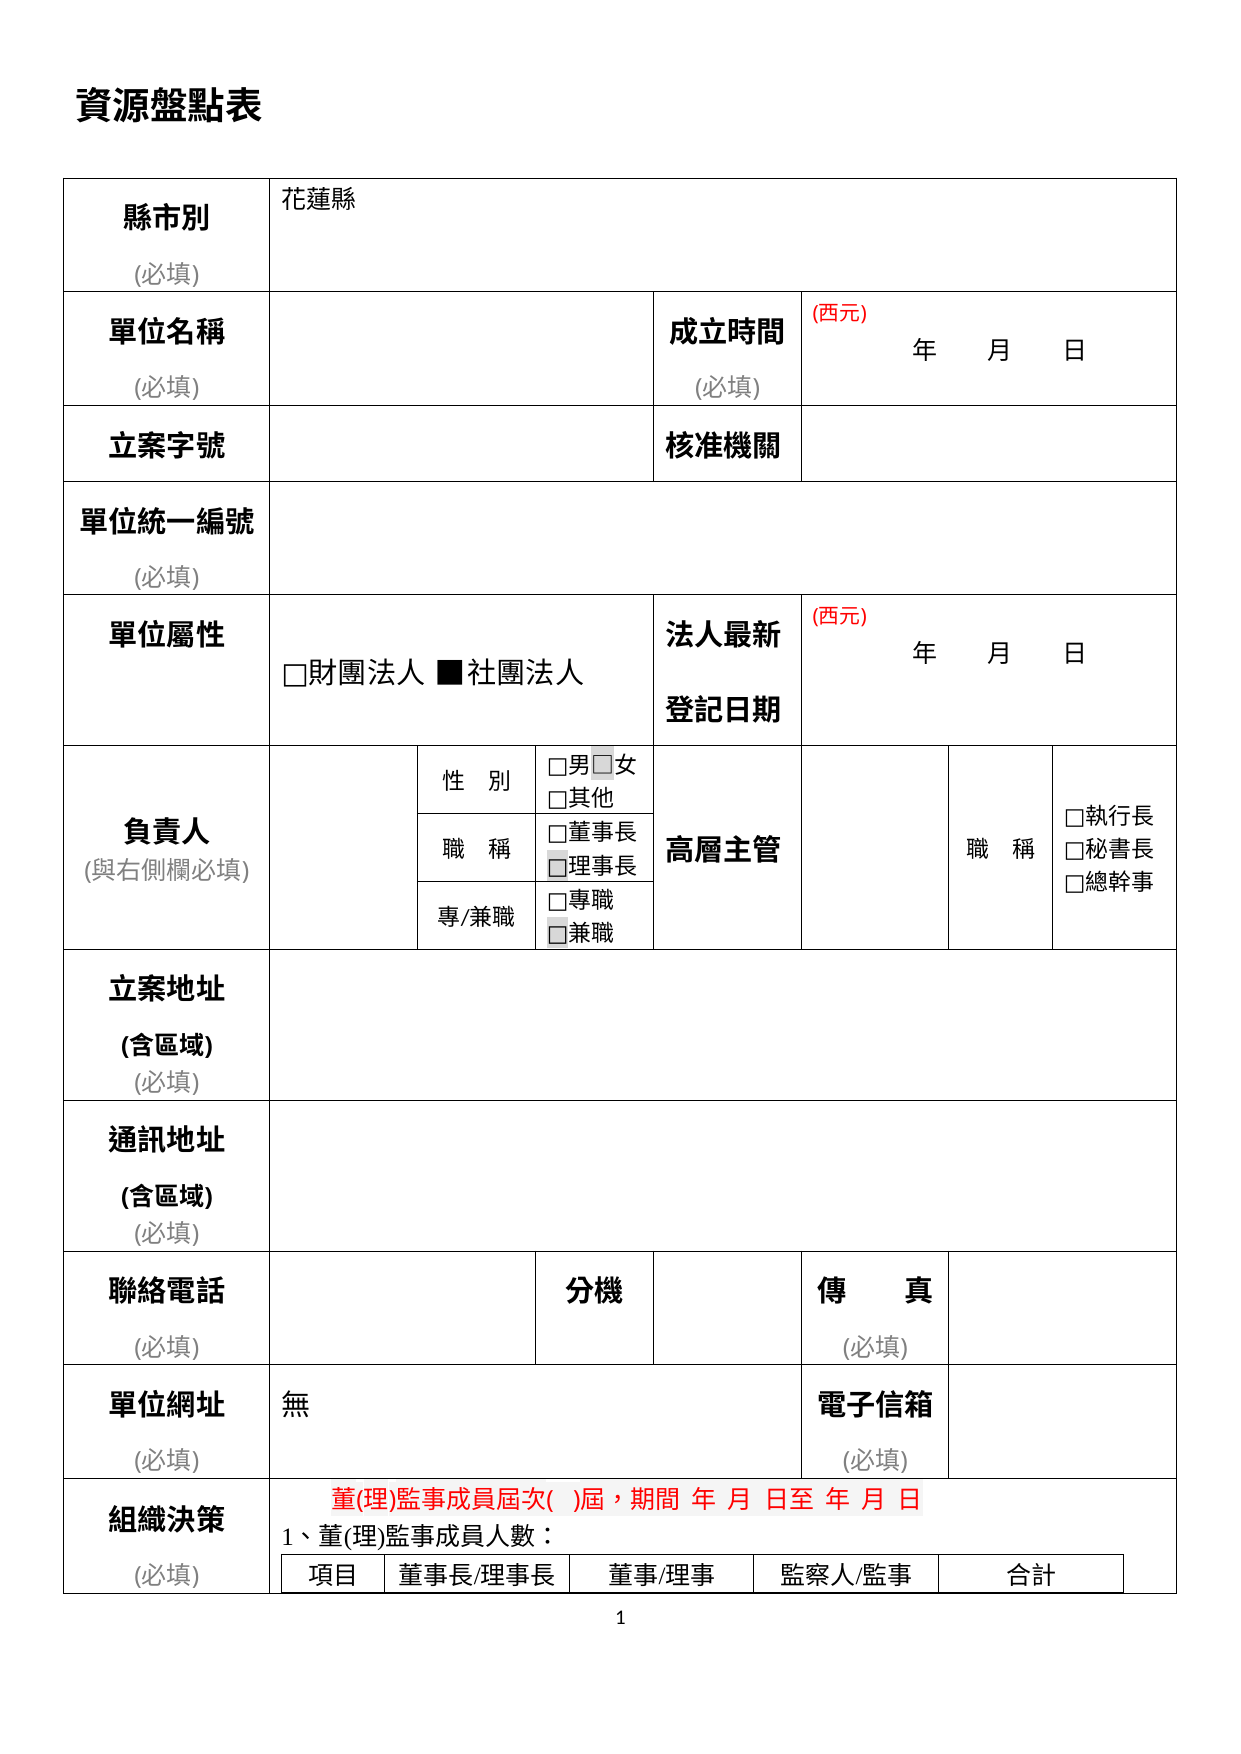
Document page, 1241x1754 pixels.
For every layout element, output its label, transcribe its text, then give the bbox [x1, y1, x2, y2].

table_cell 職 稱 [418, 814, 535, 881]
table_cell 立案地址 (含區域) (必填) [64, 950, 269, 1099]
table_cell 負責人 (與右側欄必填) [64, 746, 269, 948]
table_cell 單位統一編號 (必填) [64, 482, 269, 594]
table_header 董事長/理事長 [385, 1555, 569, 1592]
table_cell [949, 1252, 1176, 1364]
table_header 董事/理事 [570, 1555, 753, 1592]
table_cell 核准機關 [654, 406, 801, 481]
table_cell □男□女 □其他 [536, 746, 653, 813]
table_cell 無 [270, 1365, 801, 1478]
table_cell 成立時間 (必填) [654, 292, 801, 405]
table_cell [270, 950, 1176, 1099]
table_cell 組織決策 (必填) [64, 1479, 269, 1593]
table_cell [270, 1101, 1176, 1251]
table_header 合計 [939, 1555, 1123, 1592]
table_cell □董事長 □理事長 [536, 814, 653, 881]
table_cell 聯絡電話 (必填) [64, 1252, 269, 1364]
table_cell 職 稱 [949, 746, 1052, 948]
table_cell 法人最新登記日期 [654, 595, 801, 745]
table_cell □財團法人 社團法人 [270, 595, 653, 745]
table_cell [270, 482, 1176, 594]
table_cell [802, 406, 1176, 481]
table_cell 分機 [536, 1252, 653, 1364]
table_cell [802, 746, 948, 948]
text 資源盤點表 [75, 65, 1165, 140]
table_cell 性 別 [418, 746, 535, 813]
table_header 項目 [282, 1555, 384, 1592]
table_cell (西元) 年 月 日 [802, 292, 1176, 405]
table_cell 傳 真 (必填) [802, 1252, 948, 1364]
table_cell [949, 1365, 1176, 1478]
table_cell 單位屬性 [64, 595, 269, 745]
table_cell □執行長 □秘書長 □總幹事 [1053, 746, 1176, 948]
table_cell [270, 292, 653, 405]
table_cell [654, 1252, 801, 1364]
table_header 監察人/監事 [754, 1555, 938, 1592]
table_cell 電子信箱 (必填) [802, 1365, 948, 1478]
table_cell [270, 406, 653, 481]
table_cell 單位名稱 (必填) [64, 292, 269, 405]
table_cell 高層主管 [654, 746, 801, 948]
table_cell 通訊地址 (含區域) (必填) [64, 1101, 269, 1251]
table_cell [270, 1252, 535, 1364]
table_header 花蓮縣 [270, 179, 1176, 291]
table_cell 單位網址 (必填) [64, 1365, 269, 1478]
table_header 縣市別 (必填) [64, 179, 269, 291]
table_cell [270, 746, 417, 948]
table_cell 立案字號 [64, 406, 269, 481]
table_cell □專職 □兼職 [536, 882, 653, 948]
table_cell 專/兼職 [418, 882, 535, 948]
table_cell 董(理)監事成員屆次­­( )屆，期間 年 月 日至 年 月 日 1、董(理)監事成員人數： [270, 1479, 1176, 1593]
table_cell (西元) 年 月 日 [802, 595, 1176, 745]
